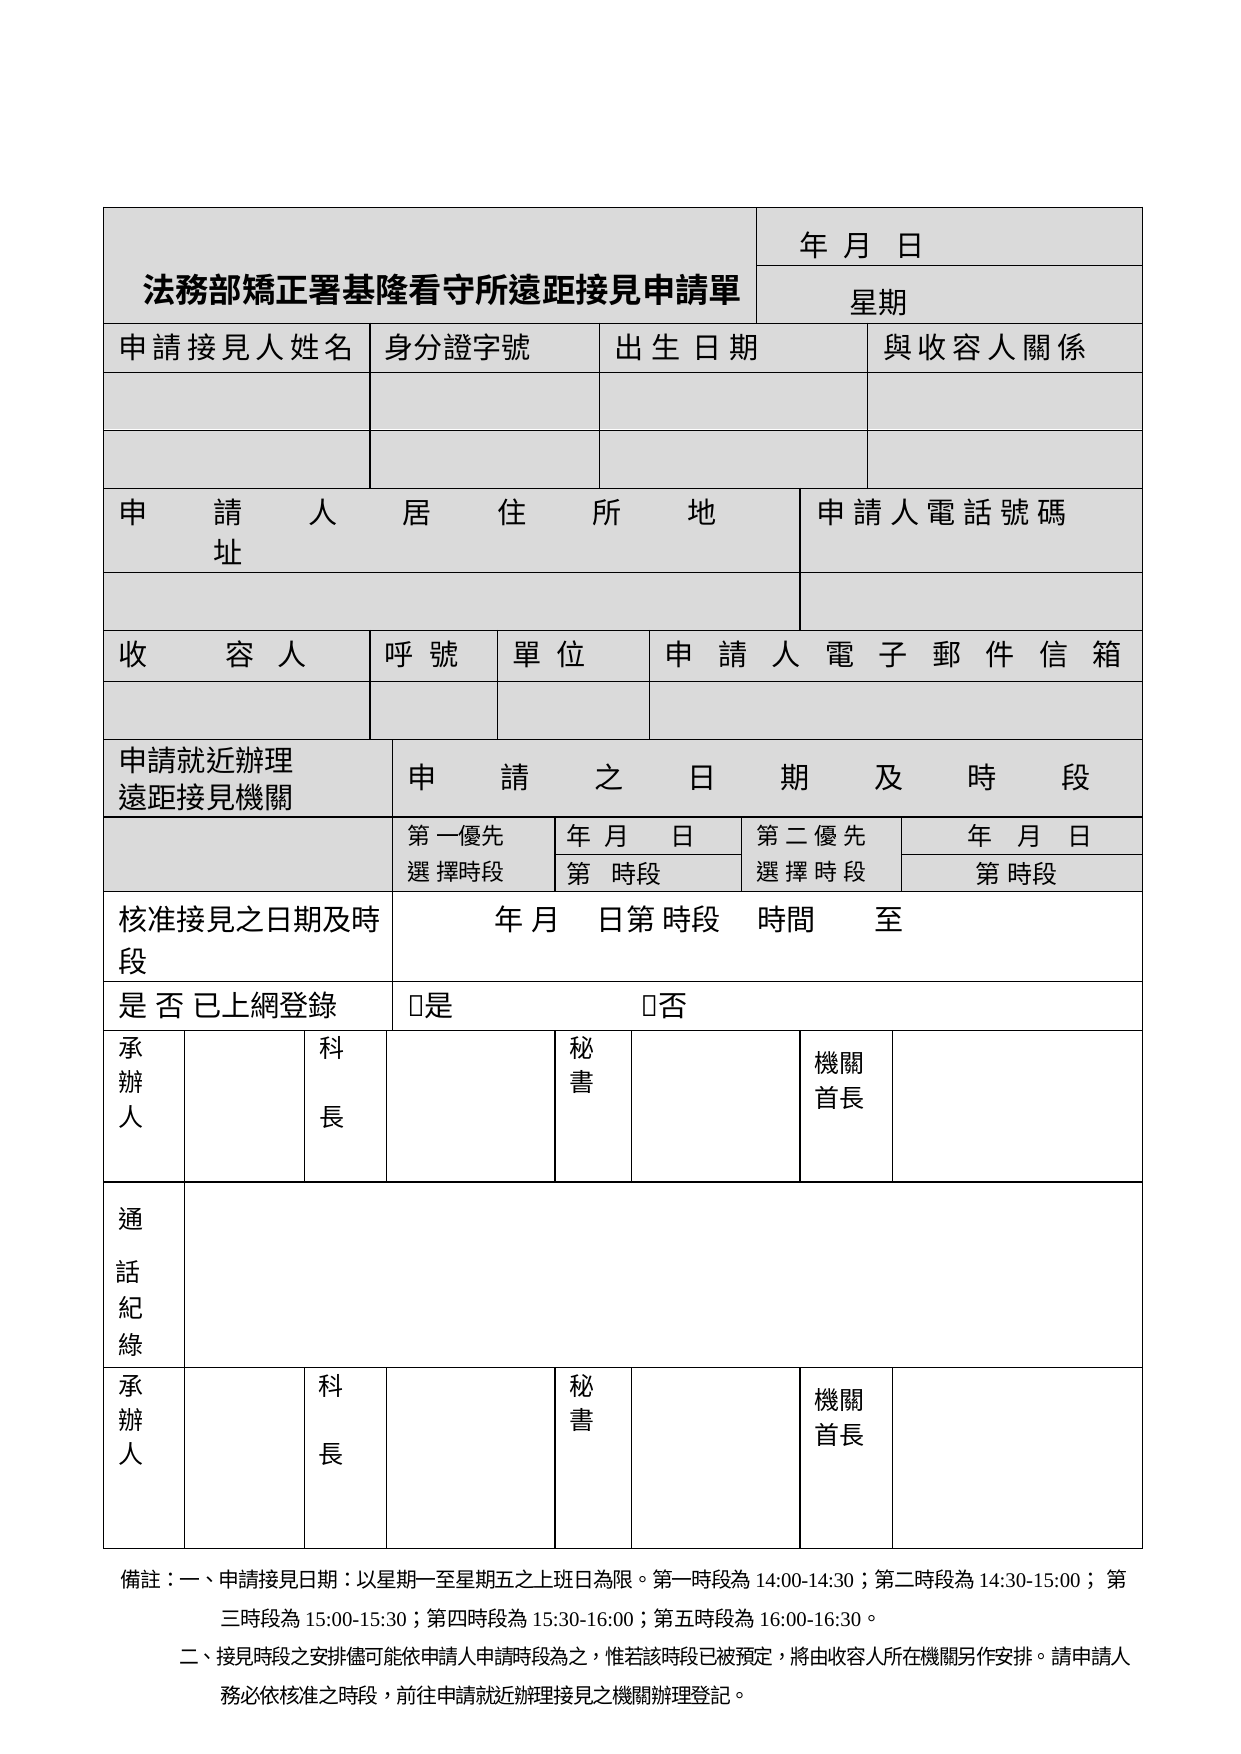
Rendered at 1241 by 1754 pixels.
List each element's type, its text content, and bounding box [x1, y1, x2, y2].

table_cell [868, 373, 1142, 429]
table_cell 是 否 已上網登錄 [104, 982, 392, 1030]
table_cell 核准接見之日期及時段 [104, 892, 392, 981]
table_cell 秘 書 [556, 1031, 631, 1181]
table_cell [185, 1368, 304, 1548]
table_cell [371, 682, 497, 739]
table_cell [801, 573, 1142, 630]
table_cell 身分證字號 [371, 324, 599, 372]
table_cell 申 請 之 日 期 及 時 段 [393, 740, 1142, 816]
text 備註：一、申請接見日期：以星期一至星期五之上班日為限。第一時段為 14:00-14:30；第二時段為 14:30-15:00； 第三時段為 15:00-15:30；第四時段為 15:30-16:00；第五時段為 16:00-16:30。 [120, 1563, 1139, 1632]
table_cell 通 話 紀 綠 [104, 1183, 184, 1367]
table_cell 年 月 日第 時段 時間 至 [393, 892, 1142, 981]
table_cell 申 請 人 居 住 所 地 址 [104, 489, 799, 572]
table_cell 科 長 [305, 1368, 386, 1548]
table_cell 機關 首長 [801, 1031, 892, 1181]
text 二、接見時段之安排儘可能依申請人申請時段為之，惟若該時段已被預定，將由收容人所在機關另作安排。請申請人務必依核准之時段，前往申請就近辦理接見之機關辦理登記。 [179, 1641, 1139, 1709]
table_cell 是 否 [393, 982, 1142, 1030]
table_cell 星期 [757, 266, 1142, 323]
table_cell [104, 573, 799, 630]
table_cell [104, 373, 369, 429]
table_cell 承 辦 人 [104, 1368, 184, 1548]
table_cell 科 長 [305, 1031, 386, 1181]
table_cell 收 容 人 [104, 631, 369, 681]
table_cell [387, 1368, 554, 1548]
table_cell [104, 682, 369, 739]
table_cell 年 月 日 [902, 818, 1142, 854]
table_cell [600, 431, 867, 488]
table_cell [185, 1031, 304, 1181]
table_cell [104, 818, 392, 891]
table_cell [650, 682, 1142, 739]
table_header 法務部矯正署基隆看守所遠距接見申請單 [104, 208, 756, 323]
table_cell [632, 1031, 799, 1181]
table_cell 申 請 人 電 子 郵 件 信 箱 [650, 631, 1142, 681]
table_cell 申請就近辦理 遠距接見機關 [104, 740, 392, 816]
table_cell 申請接見人姓名 [104, 324, 369, 372]
table_cell 第 一優先 選 擇時段 [393, 818, 554, 891]
table_cell 承 辦 人 [104, 1031, 184, 1181]
table_cell 第 時段 [556, 855, 741, 891]
table_cell 單 位 [498, 631, 649, 681]
table_cell [371, 373, 599, 429]
table_header 年 月 日 [757, 208, 1142, 265]
table_cell 呼 號 [371, 631, 497, 681]
table_cell [387, 1031, 554, 1181]
table_cell [185, 1183, 1142, 1367]
table_cell 秘 書 [556, 1368, 631, 1548]
table_cell [632, 1368, 799, 1548]
table_cell [371, 431, 599, 488]
table_cell 第 二 優 先 選 擇 時 段 [742, 818, 901, 891]
table_cell [893, 1031, 1142, 1181]
table_cell 與 收 容 人 關 係 [868, 324, 1142, 372]
table_cell [893, 1368, 1142, 1548]
table_cell [498, 682, 649, 739]
table_cell [600, 373, 867, 429]
table_cell 出 生 日 期 [600, 324, 867, 372]
table_cell [868, 431, 1142, 488]
table_cell 第 時段 [902, 855, 1142, 891]
table_cell 機關 首長 [801, 1368, 892, 1548]
table_cell [104, 431, 369, 488]
table_cell 年 月 日 [556, 818, 741, 854]
table_cell 申 請 人 電 話 號 碼 [801, 489, 1142, 572]
